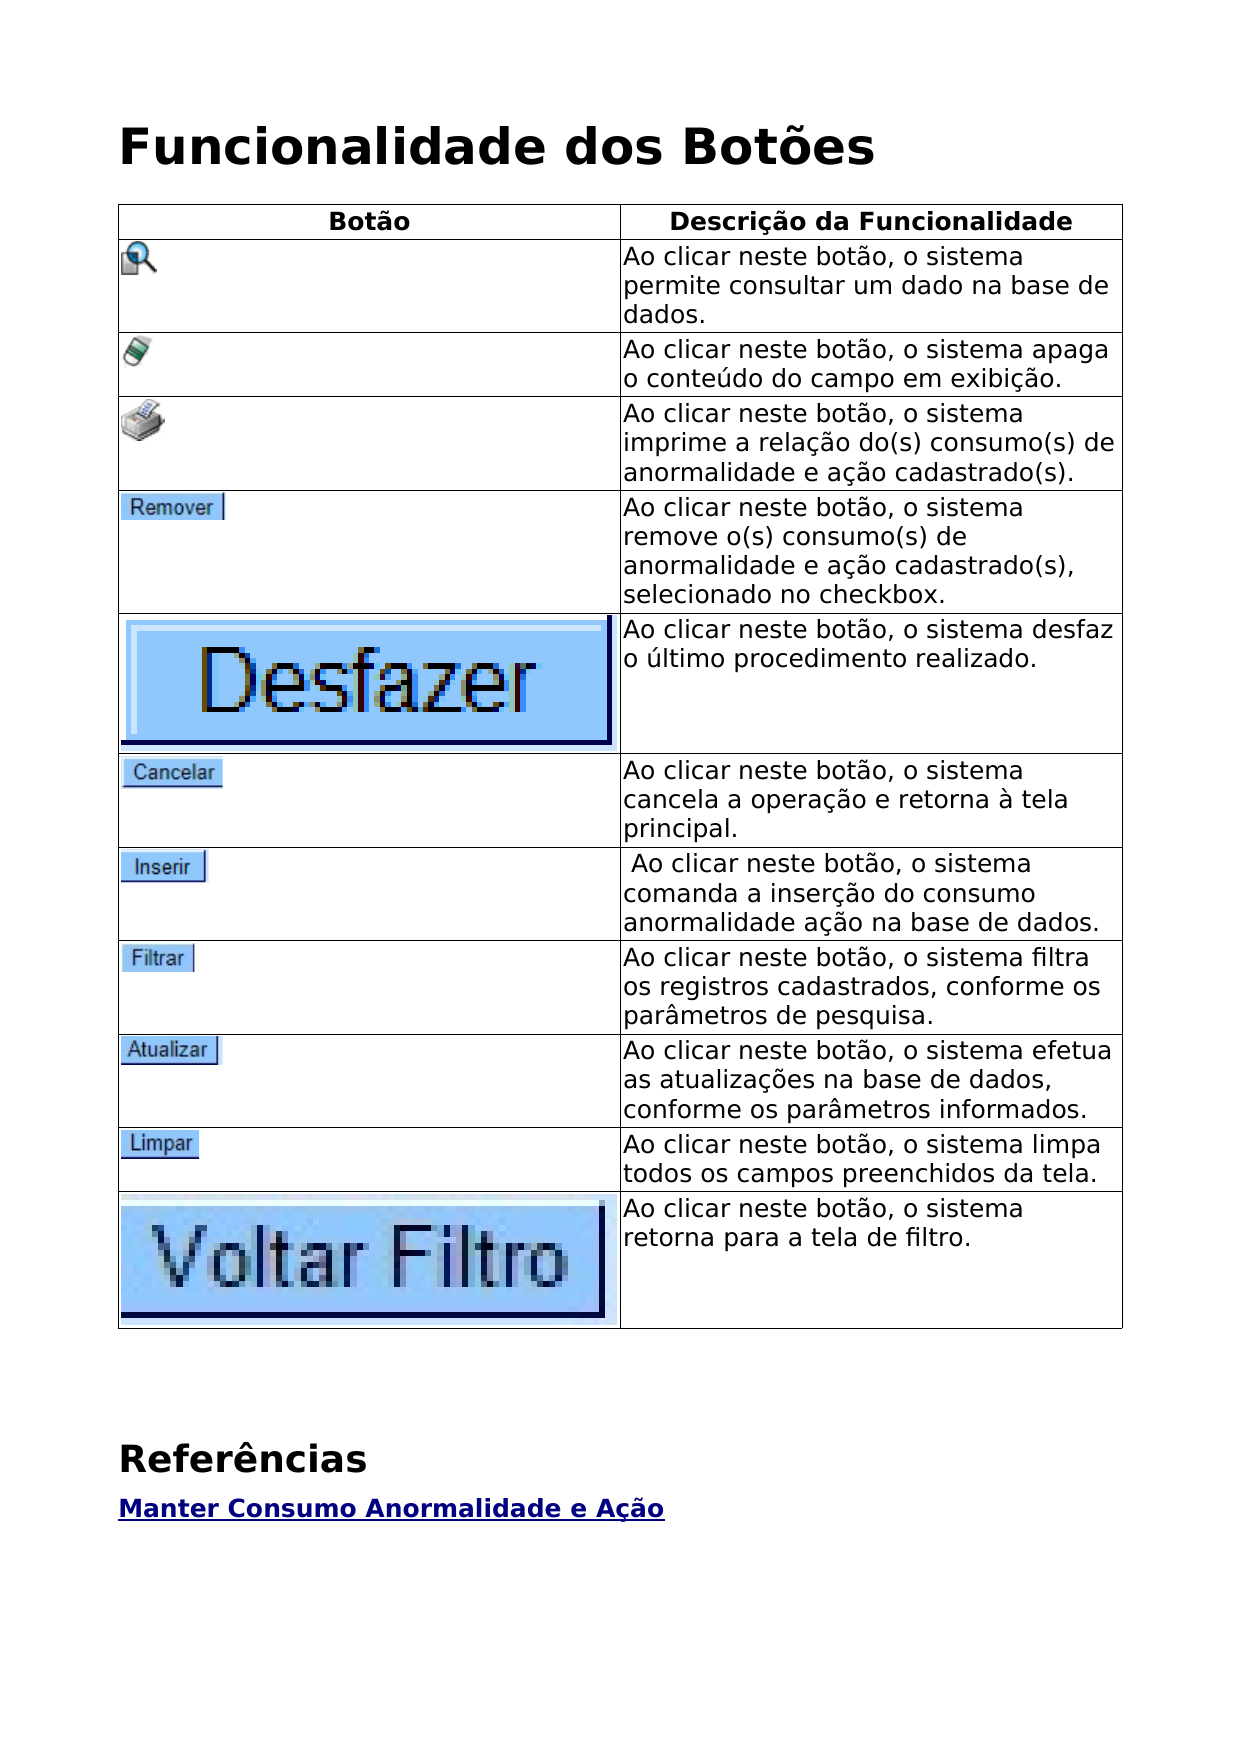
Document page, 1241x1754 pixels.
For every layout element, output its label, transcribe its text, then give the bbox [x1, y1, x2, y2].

table_cell [119, 491, 620, 612]
picture [121, 943, 195, 972]
table_cell Ao clicar neste botão, o sistema permite consultar um dado na base de dados. [621, 240, 1122, 332]
table_cell [119, 1128, 620, 1191]
picture [121, 335, 153, 368]
table_cell Ao clicar neste botão, o sistema filtra os registros cadastrados, conforme os parâmetros de pesquisa. [621, 941, 1122, 1033]
picture [121, 1194, 618, 1325]
table_cell [119, 941, 620, 1033]
picture [121, 399, 165, 441]
table_cell [119, 754, 620, 847]
picture [121, 1130, 200, 1159]
table_cell [119, 240, 620, 332]
picture [121, 849, 209, 884]
subtitle Funcionalidade dos Botões [118, 118, 1122, 176]
table_cell [119, 333, 620, 396]
picture [121, 1036, 223, 1065]
picture [121, 615, 618, 751]
table_cell Ao clicar neste botão, o sistema retorna para a tela de filtro. [621, 1192, 1122, 1327]
table_cell Ao clicar neste botão, o sistema efetua as atualizações na base de dados, conforme os parâmetros informados. [621, 1035, 1122, 1127]
table_cell Ao clicar neste botão, o sistema comanda a inserção do consumo anormalidade ação na base de dados. [621, 848, 1122, 940]
table_cell [119, 397, 620, 490]
table_cell Ao clicar neste botão, o sistema limpa todos os campos preenchidos da tela. [621, 1128, 1122, 1191]
table_cell Ao clicar neste botão, o sistema remove o(s) consumo(s) de anormalidade e ação cadastrado(s), selecionado no checkbox. [621, 491, 1122, 612]
table_cell Ao clicar neste botão, o sistema cancela a operação e retorna à tela principal. [621, 754, 1122, 847]
table_cell Ao clicar neste botão, o sistema apaga o conteúdo do campo em exibição. [621, 333, 1122, 396]
table_header Descrição da Funcionalidade [621, 205, 1122, 239]
table_cell Ao clicar neste botão, o sistema desfaz o último procedimento realizado. [621, 614, 1122, 753]
table_cell [119, 848, 620, 940]
text Manter Consumo Anormalidade e Ação [118, 1494, 1122, 1523]
picture [121, 241, 157, 275]
table_header Botão [119, 205, 620, 239]
picture [121, 756, 223, 789]
table_cell Ao clicar neste botão, o sistema imprime a relação do(s) consumo(s) de anormalidade e ação cadastrado(s). [621, 397, 1122, 490]
subtitle Referências [118, 1438, 1122, 1482]
picture [121, 492, 226, 520]
table_cell [119, 1035, 620, 1127]
